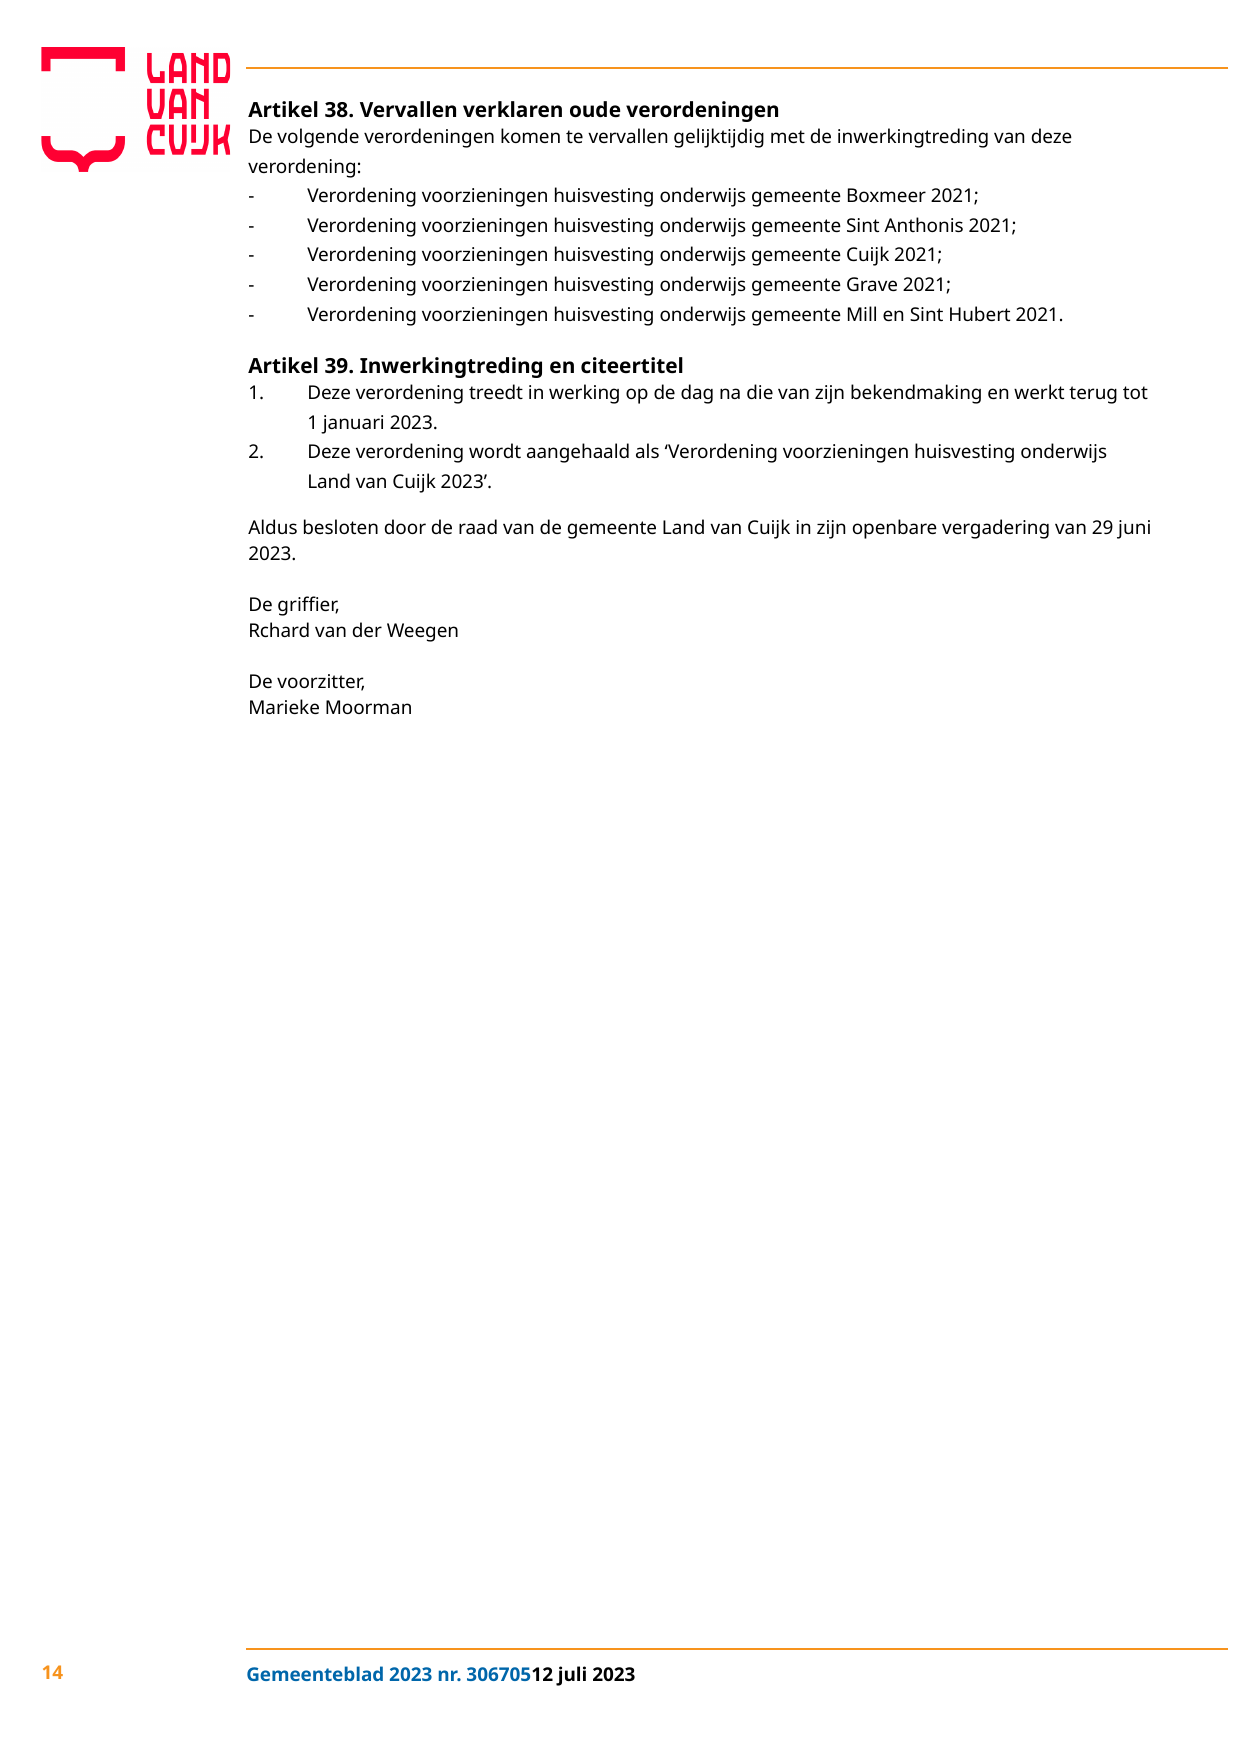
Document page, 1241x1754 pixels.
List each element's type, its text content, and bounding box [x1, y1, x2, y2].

list Deze verordening wordt aangehaald als ‘Verordening voorzieningen huisvesting onderwijs Land van Cuijk 2023’. [248, 439, 1152, 494]
text De volgende verordeningen komen te vervallen gelijktijdig met de inwerkingtreding van deze verordening: [248, 123, 1152, 178]
text De voorzitter, [248, 668, 1152, 694]
text Rchard van der Weegen [248, 617, 1152, 643]
list Verordening voorzieningen huisvesting onderwijs gemeente Mill en Sint Hubert 2021. [248, 301, 1152, 326]
text Aldus besloten door de raad van de gemeente Land van Cuijk in zijn openbare vergadering van 29 juni 2023. [248, 514, 1152, 565]
text Artikel 39. Inwerkingtreding en citeertitel [248, 351, 1152, 379]
list Verordening voorzieningen huisvesting onderwijs gemeente Cuijk 2021; [248, 242, 1152, 267]
list Verordening voorzieningen huisvesting onderwijs gemeente Boxmeer 2021; [248, 182, 1152, 208]
list Deze verordening treedt in werking op de dag na die van zijn bekendmaking en werkt terug tot 1 januari 2023. [248, 379, 1152, 435]
list Verordening voorzieningen huisvesting onderwijs gemeente Sint Anthonis 2021; [248, 212, 1152, 238]
text Artikel 38. Vervallen verklaren oude verordeningen [248, 95, 1152, 123]
text Marieke Moorman [248, 694, 1152, 720]
list Verordening voorzieningen huisvesting onderwijs gemeente Grave 2021; [248, 271, 1152, 297]
picture [41, 47, 231, 172]
text De griffier, [248, 591, 1152, 617]
